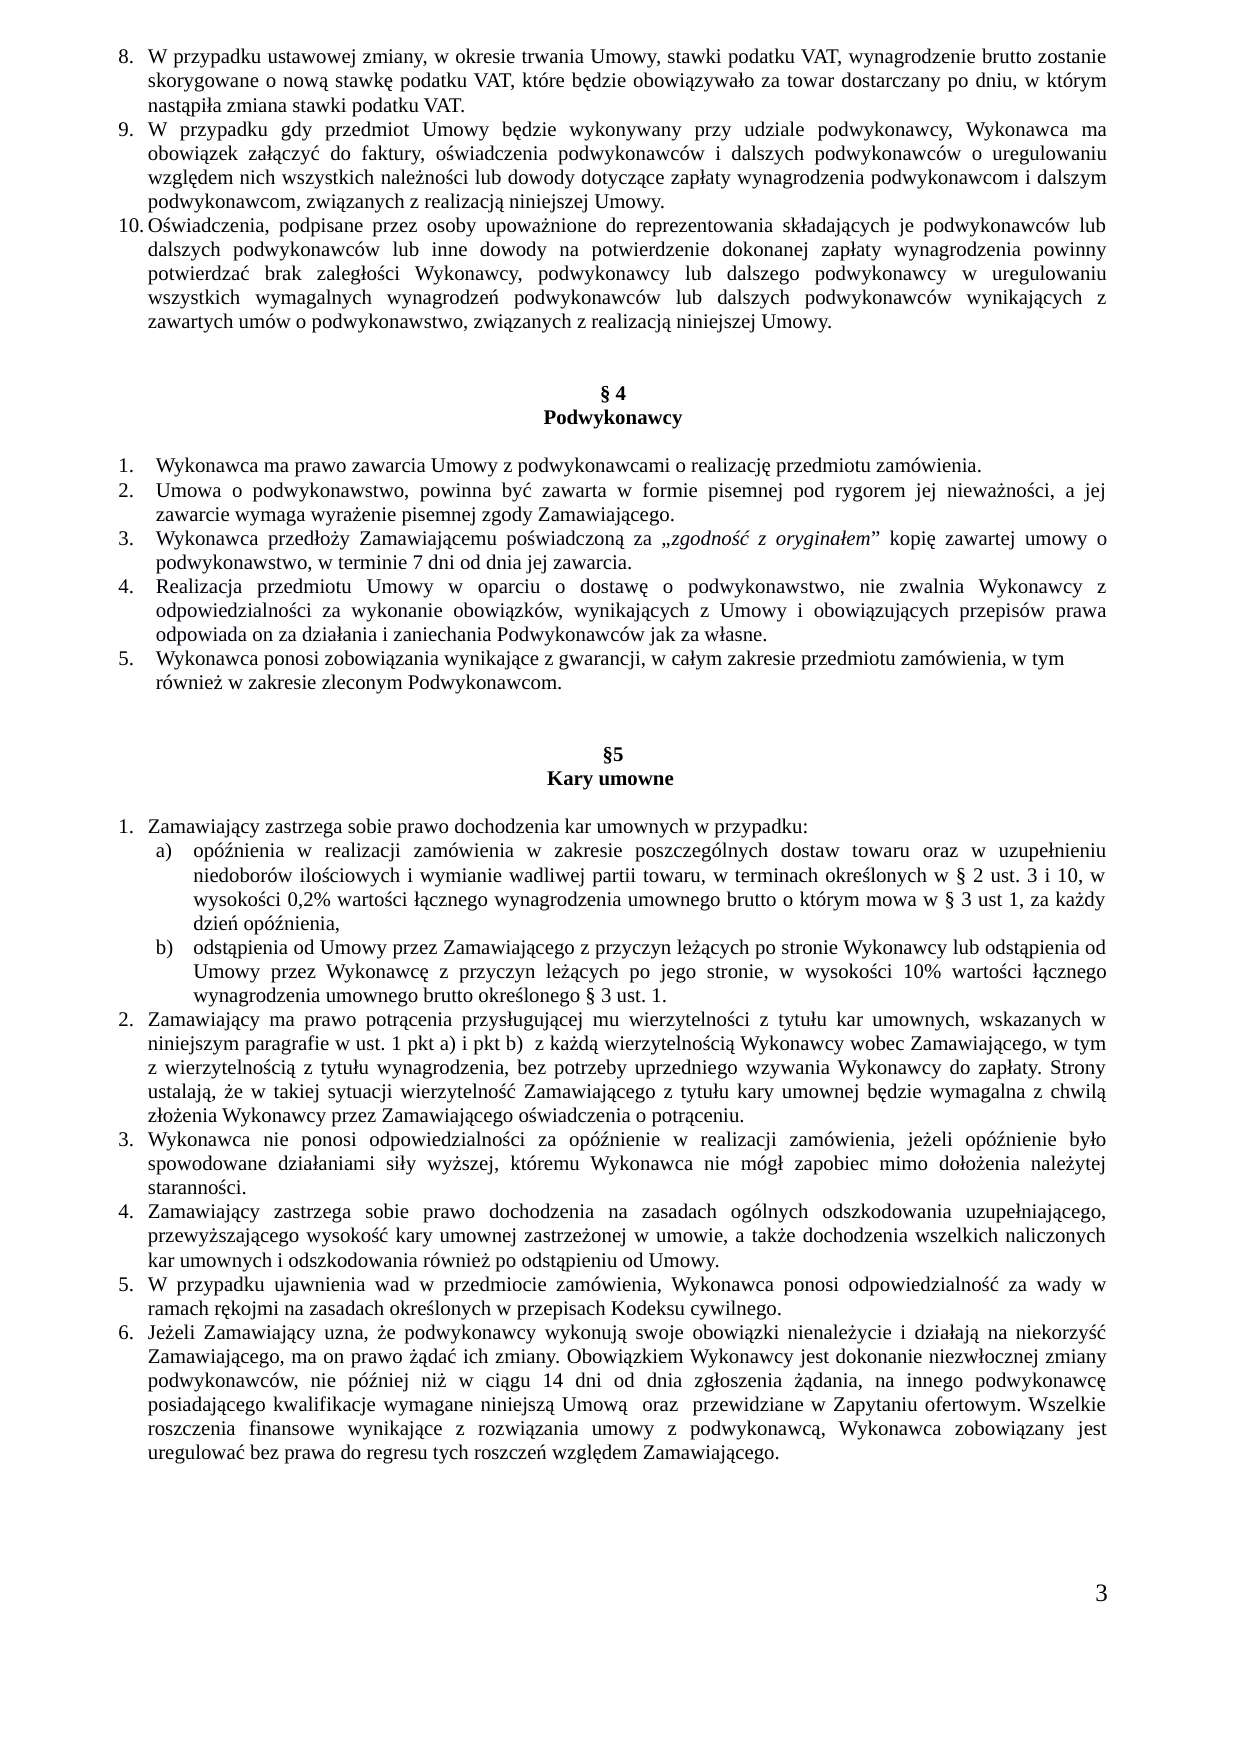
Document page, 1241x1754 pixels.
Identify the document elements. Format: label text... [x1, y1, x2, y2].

text §5 [118, 742, 1107, 766]
text Podwykonawcy [118, 405, 1107, 429]
list W przypadku ustawowej zmiany, w okresie trwania Umowy, stawki podatku VAT, wynagrodzenie brutto zostanie skorygowane o nową stawkę podatku VAT, które będzie obowiązywało za towar dostarczany po dniu, w którym nastąpiła zmiana stawki podatku VAT. [118, 44, 1107, 117]
list opóźnienia w realizacji zamówienia w zakresie poszczególnych dostaw towaru oraz w uzupełnieniu niedoborów ilościowych i wymianie wadliwej partii towaru, w terminach określonych w § 2 ust. 3 i 10, w wysokości 0,2% wartości łącznego wynagrodzenia umownego brutto o którym mowa w § 3 ust 1, za każdy dzień opóźnienia, [156, 838, 1107, 935]
list Umowa o podwykonawstwo, powinna być zawarta w formie pisemnej pod rygorem jej nieważności, a jej zawarcie wymaga wyrażenie pisemnej zgody Zamawiającego. [118, 477, 1107, 526]
list Zamawiający zastrzega sobie prawo dochodzenia kar umownych w przypadku: [118, 814, 1107, 838]
list Jeżeli Zamawiający uzna, że podwykonawcy wykonują swoje obowiązki nienależycie i działają na niekorzyść Zamawiającego, ma on prawo żądać ich zmiany. Obowiązkiem Wykonawcy jest dokonanie niezwłocznej zmiany podwykonawców, nie później niż w ciągu 14 dni od dnia zgłoszenia żądania, na innego podwykonawcę posiadającego kwalifikacje wymagane niniejszą Umową oraz przewidziane w Zapytaniu ofertowym. Wszelkie roszczenia finansowe wynikające z rozwiązania umowy z podwykonawcą, Wykonawca zobowiązany jest uregulować bez prawa do regresu tych roszczeń względem Zamawiającego. [118, 1320, 1107, 1464]
list Wykonawca ma prawo zawarcia Umowy z podwykonawcami o realizację przedmiotu zamówienia. [118, 453, 1107, 477]
list Zamawiający ma prawo potrącenia przysługującej mu wierzytelności z tytułu kar umownych, wskazanych w niniejszym paragrafie w ust. 1 pkt a) i pkt b) z każdą wierzytelnością Wykonawcy wobec Zamawiającego, w tym z wierzytelnością z tytułu wynagrodzenia, bez potrzeby uprzedniego wzywania Wykonawcy do zapłaty. Strony ustalają, że w takiej sytuacji wierzytelność Zamawiającego z tytułu kary umownej będzie wymagalna z chwilą złożenia Wykonawcy przez Zamawiającego oświadczenia o potrąceniu. [118, 1007, 1107, 1127]
list odstąpienia od Umowy przez Zamawiającego z przyczyn leżących po stronie Wykonawcy lub odstąpienia od Umowy przez Wykonawcę z przyczyn leżących po jego stronie, w wysokości 10% wartości łącznego wynagrodzenia umownego brutto określonego § 3 ust. 1. [156, 935, 1107, 1007]
list Realizacja przedmiotu Umowy w oparciu o dostawę o podwykonawstwo, nie zwalnia Wykonawcy z odpowiedzialności za wykonanie obowiązków, wynikających z Umowy i obowiązujących przepisów prawa odpowiada on za działania i zaniechania Podwykonawców jak za własne. [118, 574, 1107, 646]
list W przypadku gdy przedmiot Umowy będzie wykonywany przy udziale podwykonawcy, Wykonawca ma obowiązek załączyć do faktury, oświadczenia podwykonawców i dalszych podwykonawców o uregulowaniu względem nich wszystkich należności lub dowody dotyczące zapłaty wynagrodzenia podwykonawcom i dalszym podwykonawcom, związanych z realizacją niniejszej Umowy. [118, 117, 1107, 213]
text Kary umowne [118, 766, 1107, 790]
list Wykonawca przedłoży Zamawiającemu poświadczoną za „zgodność z oryginałem” kopię zawartej umowy o podwykonawstwo, w terminie 7 dni od dnia jej zawarcia. [118, 526, 1107, 574]
text § 4 [118, 381, 1107, 405]
list Oświadczenia, podpisane przez osoby upoważnione do reprezentowania składających je podwykonawców lub dalszych podwykonawców lub inne dowody na potwierdzenie dokonanej zapłaty wynagrodzenia powinny potwierdzać brak zaległości Wykonawcy, podwykonawcy lub dalszego podwykonawcy w uregulowaniu wszystkich wymagalnych wynagrodzeń podwykonawców lub dalszych podwykonawców wynikających z zawartych umów o podwykonawstwo, związanych z realizacją niniejszej Umowy. [118, 213, 1107, 333]
list W przypadku ujawnienia wad w przedmiocie zamówienia, Wykonawca ponosi odpowiedzialność za wady w ramach rękojmi na zasadach określonych w przepisach Kodeksu cywilnego. [118, 1272, 1107, 1320]
list Wykonawca nie ponosi odpowiedzialności za opóźnienie w realizacji zamówienia, jeżeli opóźnienie było spowodowane działaniami siły wyższej, któremu Wykonawca nie mógł zapobiec mimo dołożenia należytej staranności. [118, 1127, 1107, 1199]
list Zamawiający zastrzega sobie prawo dochodzenia na zasadach ogólnych odszkodowania uzupełniającego, przewyższającego wysokość kary umownej zastrzeżonej w umowie, a także dochodzenia wszelkich naliczonych kar umownych i odszkodowania również po odstąpieniu od Umowy. [118, 1199, 1107, 1272]
list Wykonawca ponosi zobowiązania wynikające z gwarancji, w całym zakresie przedmiotu zamówienia, w tym również w zakresie zleconym Podwykonawcom. [118, 646, 1107, 694]
